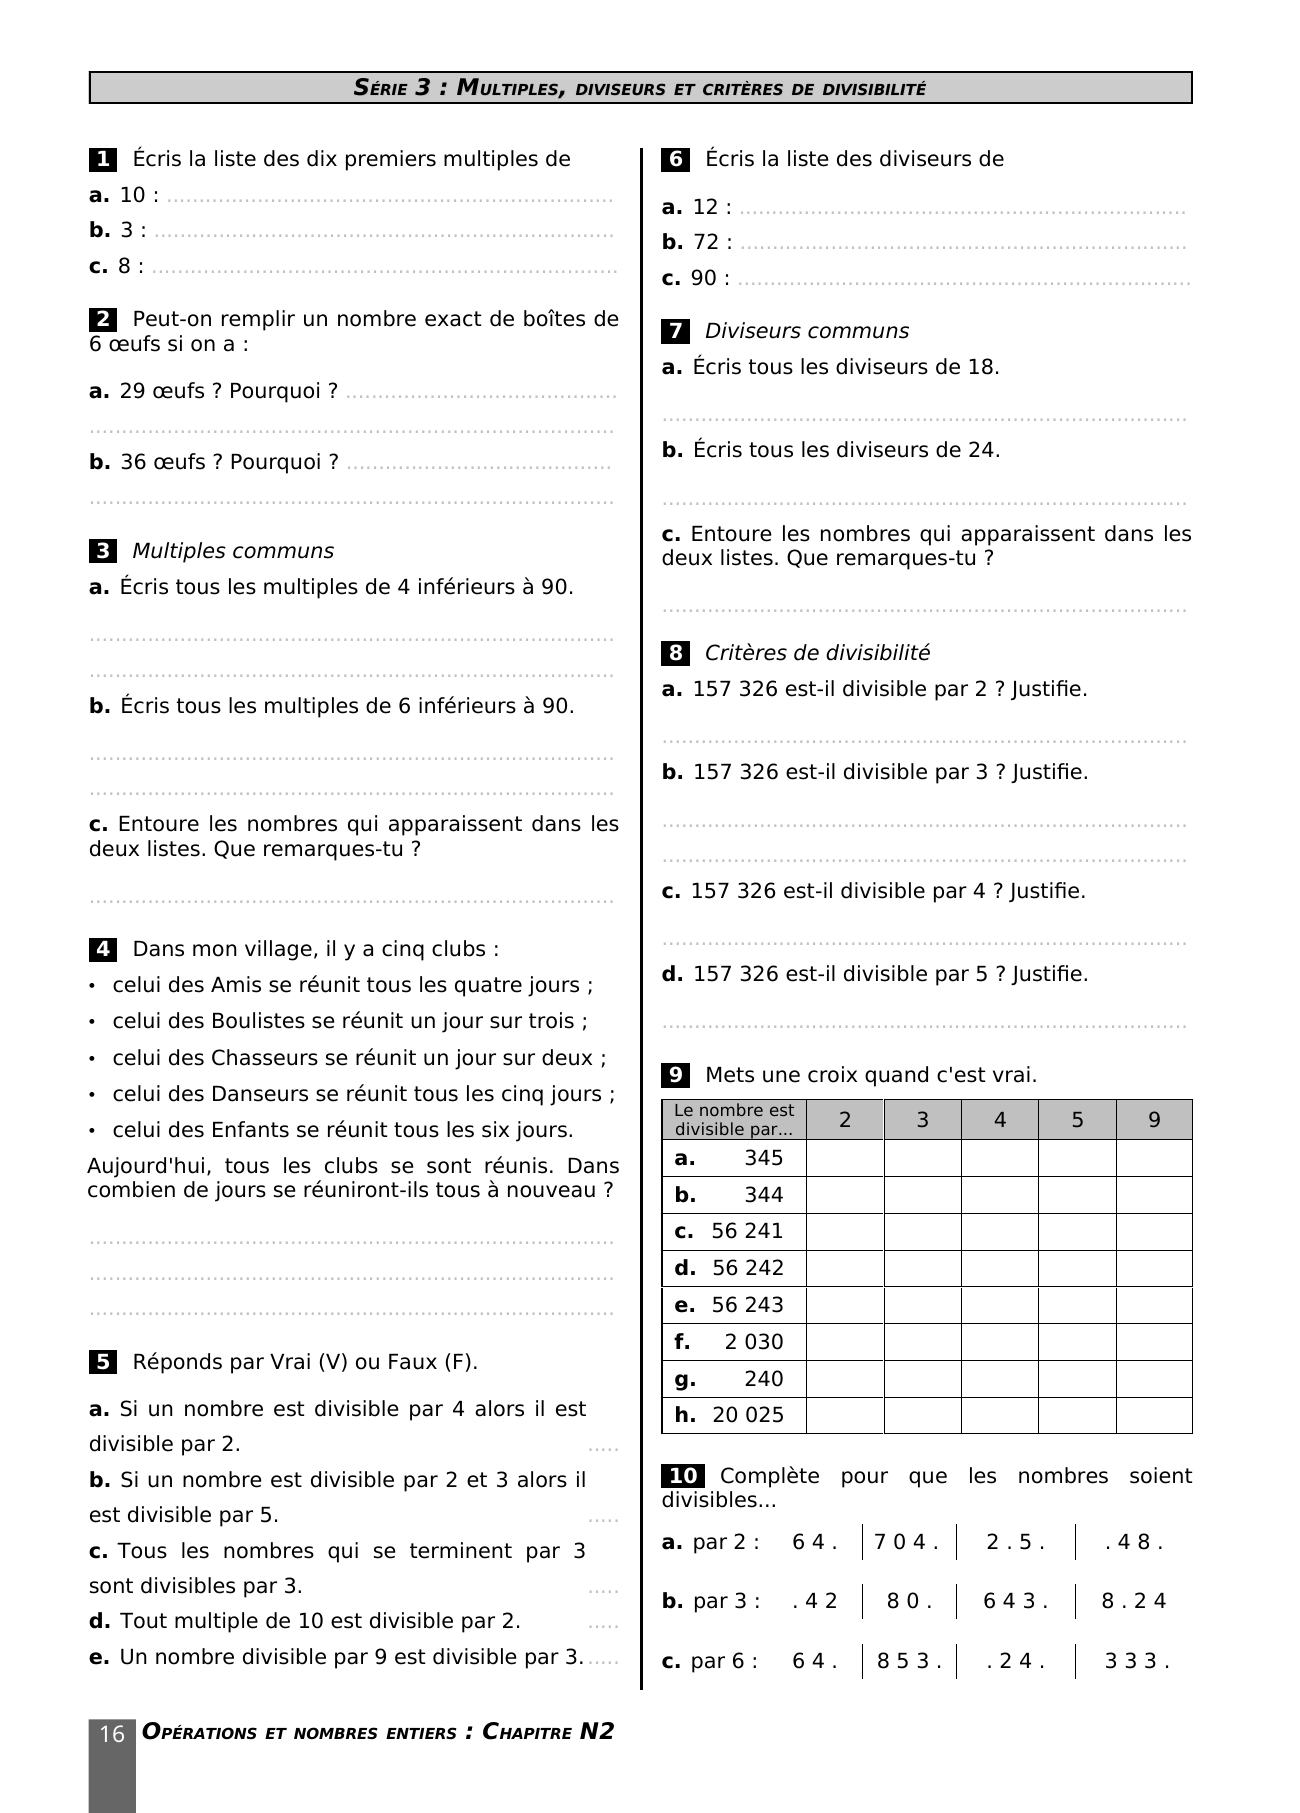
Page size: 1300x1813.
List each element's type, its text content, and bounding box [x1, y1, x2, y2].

list celui des Danseurs se réunit tous les cinq jours ; [88, 1082, 620, 1106]
table_header 2 . 5 . [957, 1524, 1074, 1560]
list celui des Boulistes se réunit un jour sur trois ; [88, 1010, 620, 1034]
table_cell [1117, 1398, 1192, 1433]
table_cell [962, 1398, 1038, 1433]
list ................................................................................. [88, 1214, 620, 1249]
table_cell [1117, 1251, 1192, 1286]
list ................................................................................. [661, 832, 1193, 867]
table_cell [885, 1288, 961, 1323]
list Écris la liste des dix premiers multiples de [117, 148, 620, 172]
table_header par 3 : [661, 1584, 767, 1619]
list Écris tous les multiples de 4 inférieurs à 90. [88, 575, 620, 599]
table_header 8 0 . [863, 1584, 956, 1619]
list ................................................................................. [88, 1285, 620, 1320]
table_cell [807, 1140, 883, 1176]
list Entoure les nombres qui apparaissent dans les deux listes. Que remarques‑tu ? [661, 522, 1193, 570]
list Complète pour que les nombres soient divisibles... [661, 1464, 1193, 1513]
list 10 : ..................................................................... [88, 172, 620, 207]
list 3 : ....................................................................... [88, 207, 620, 243]
table_cell [885, 1324, 961, 1360]
table_header 6 4 . [768, 1644, 862, 1679]
list ................................................................................. [661, 915, 1193, 951]
list Si un nombre est divisible par 2 et 3 alors il est divisible par 5. [88, 1457, 587, 1528]
list ................................................................................. [88, 403, 620, 439]
list Écris tous les multiples de 6 inférieurs à 90. [88, 694, 620, 718]
list 157 326 est‑il divisible par 2 ? Justifie. [661, 677, 1193, 702]
table_header par 6 : [661, 1644, 767, 1679]
table_cell 56 242 [663, 1251, 806, 1286]
table_cell [807, 1398, 883, 1433]
list ..... [587, 1563, 620, 1598]
list ................................................................................. [88, 730, 620, 765]
table_cell [1117, 1177, 1192, 1213]
table_cell [1117, 1288, 1192, 1323]
list ................................................................................. [661, 391, 1193, 427]
list ..... [587, 1598, 620, 1634]
table_cell [807, 1361, 883, 1397]
table_cell 20 025 [663, 1398, 806, 1433]
table_cell 345 [663, 1140, 806, 1176]
list ................................................................................. [88, 1249, 620, 1285]
list Peut‑on remplir un nombre exact de boîtes de 6 œufs si on a : [88, 308, 620, 356]
table_cell [1039, 1361, 1116, 1397]
list 157 326 est‑il divisible par 4 ? Justifie. [661, 879, 1193, 903]
table_cell [962, 1251, 1038, 1286]
list Critères de divisibilité [690, 641, 1193, 666]
table_cell [1117, 1324, 1192, 1360]
table_cell [885, 1214, 961, 1250]
list 157 326 est‑il divisible par 3 ? Justifie. [661, 761, 1193, 785]
list ..... [587, 1421, 620, 1457]
table_cell [962, 1177, 1038, 1213]
list Tous les nombres qui se terminent par 3 sont divisibles par 3. [88, 1528, 587, 1598]
table_cell [1039, 1251, 1116, 1286]
table_cell [1117, 1214, 1192, 1250]
list ................................................................................. [88, 647, 620, 682]
table_cell [885, 1177, 961, 1213]
list Multiples communs [117, 539, 620, 563]
list 12 : ..................................................................... [661, 184, 1193, 219]
table_header Le nombre est divisible par... [663, 1100, 806, 1139]
table_cell [807, 1251, 883, 1286]
table_cell [1039, 1324, 1116, 1360]
table_cell [1039, 1140, 1116, 1176]
table_header 9 [1117, 1100, 1192, 1139]
list Aujourd'hui, tous les clubs se sont réunis. Dans combien de jours se réuniront‑ils tous à nouveau ? [87, 1154, 620, 1202]
table_header 3 [885, 1100, 961, 1139]
table_cell 56 241 [663, 1214, 806, 1250]
list ................................................................................. [661, 797, 1193, 832]
list celui des Chasseurs se réunit un jour sur deux ; [88, 1046, 620, 1070]
list 157 326 est‑il divisible par 5 ? Justifie. [661, 962, 1193, 987]
table_cell [1039, 1177, 1116, 1213]
list ................................................................................. [661, 582, 1193, 618]
table_cell [1117, 1361, 1192, 1397]
table_cell [1039, 1398, 1116, 1433]
list Si un nombre est divisible par 4 alors il est divisible par 2. [88, 1386, 587, 1457]
list ..... [587, 1492, 620, 1528]
table_header 3 3 3 . [1076, 1644, 1193, 1679]
list ..... [587, 1634, 620, 1669]
table_cell [962, 1288, 1038, 1323]
table_header 6 4 . [768, 1524, 862, 1560]
list 72 : ..................................................................... [661, 219, 1193, 254]
table_cell [962, 1324, 1038, 1360]
list 29 œufs ? Pourquoi ? .......................................... [88, 368, 620, 403]
table_cell [885, 1398, 961, 1433]
table_header . 4 2 [768, 1584, 862, 1619]
list Écris la liste des diviseurs de [690, 148, 1193, 172]
list Mets une croix quand c'est vrai. [690, 1063, 1193, 1088]
list Écris tous les diviseurs de 24. [661, 439, 1193, 463]
table_header 7 0 4 . [863, 1524, 956, 1560]
list 8 : ........................................................................ [88, 243, 620, 278]
table_cell [962, 1140, 1038, 1176]
table_cell [885, 1361, 961, 1397]
table_header 2 [807, 1100, 883, 1139]
table_cell 2 030 [663, 1324, 806, 1360]
list ................................................................................. [661, 475, 1193, 510]
table_header 5 [1039, 1100, 1116, 1139]
table_cell [807, 1214, 883, 1250]
table_cell [962, 1214, 1038, 1250]
list ................................................................................. [88, 873, 620, 908]
table_cell 56 243 [663, 1288, 806, 1323]
table_header 8 5 3 . [863, 1644, 956, 1679]
list celui des Enfants se réunit tous les six jours. [88, 1118, 620, 1142]
table_header 8 . 2 4 [1076, 1584, 1193, 1619]
table_header . 4 8 . [1076, 1524, 1193, 1560]
table_cell [1117, 1140, 1192, 1176]
table_header 6 4 3 . [957, 1584, 1074, 1619]
list ................................................................................. [88, 611, 620, 647]
table_cell [885, 1140, 961, 1176]
list 90 : ...................................................................... [661, 254, 1193, 290]
table_cell 344 [663, 1177, 806, 1213]
list Réponds par Vrai (V) ou Faux (F). [117, 1350, 620, 1374]
table_header . 2 4 . [957, 1644, 1074, 1679]
table_cell [807, 1324, 883, 1360]
text ................................................................................. [88, 474, 620, 509]
table_cell [807, 1288, 883, 1323]
table_cell [1039, 1288, 1116, 1323]
list ................................................................................. [661, 998, 1193, 1034]
list Un nombre divisible par 9 est divisible par 3. [88, 1634, 587, 1669]
list Dans mon village, il y a cinq clubs : [117, 938, 620, 962]
table_cell 240 [663, 1361, 806, 1397]
table_cell [962, 1361, 1038, 1397]
list celui des Amis se réunit tous les quatre jours ; [88, 974, 620, 998]
table_header 4 [962, 1100, 1038, 1139]
list ................................................................................. [661, 713, 1193, 749]
table_cell [807, 1177, 883, 1213]
list Entoure les nombres qui apparaissent dans les deux listes. Que remarques‑tu ? [88, 812, 620, 861]
list Écris tous les diviseurs de 18. [661, 355, 1193, 380]
list Tout multiple de 10 est divisible par 2. [88, 1598, 587, 1634]
list ................................................................................. [88, 765, 620, 801]
list 36 œufs ? Pourquoi ? ......................................... [88, 439, 620, 474]
table_cell [1039, 1214, 1116, 1250]
list Diviseurs communs [690, 319, 1193, 344]
table_cell [885, 1251, 961, 1286]
table_header par 2 : [661, 1524, 767, 1560]
